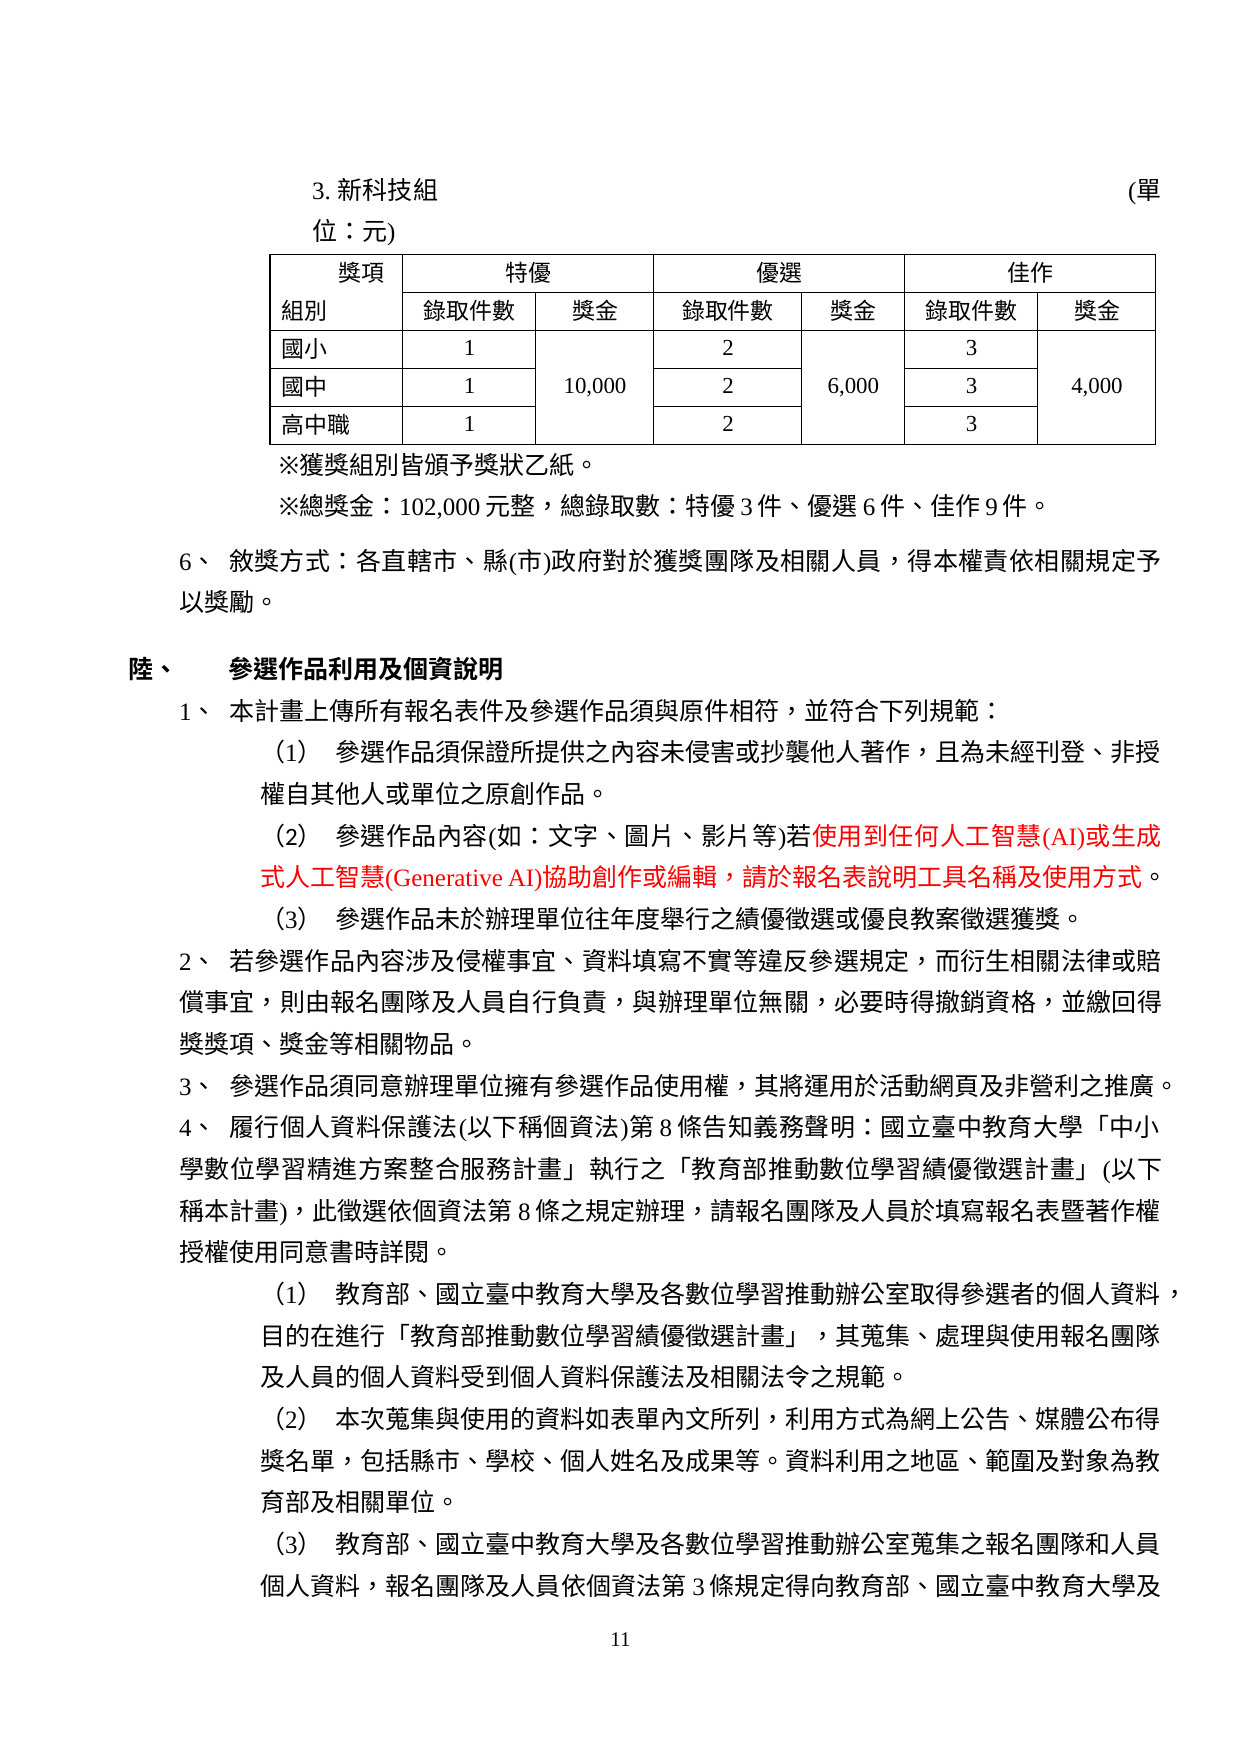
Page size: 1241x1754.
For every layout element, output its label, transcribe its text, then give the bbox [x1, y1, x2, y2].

table_cell 3 [905, 407, 1037, 444]
list 若參選作品內容涉及侵權事宜、資料填寫不實等違反參選規定，而衍生相關法律或賠償事宜，則由報名團隊及人員自行負責，與辦理單位無關，必要時得撤銷資格，並繳回得獎獎項、獎金等相關物品。 [179, 941, 1162, 1061]
table_header 獎項 組別 [271, 255, 402, 330]
table_cell 2 [654, 369, 801, 406]
table_cell 1 [403, 407, 535, 444]
list 本次蒐集與使用的資料如表單內文所列，利用方式為網上公告、媒體公布得獎名單，包括縣市、學校、個人姓名及成果等。資料利用之地區、範圍及對象為教育部及相關單位。 [260, 1399, 1162, 1519]
table_cell 10,000 [536, 331, 653, 444]
table_cell 錄取件數 [905, 293, 1037, 330]
text ※獲獎組別皆頒予獎狀乙紙。 [278, 445, 1162, 481]
table_header 優選 [654, 255, 904, 292]
list 參選作品利用及個資說明 [129, 649, 1162, 686]
list 教育部、國立臺中教育大學及各數位學習推動辦公室蒐集之報名團隊和人員個人資料，報名團隊及人員依個資法第3條規定得向教育部、國立臺中教育大學及 [260, 1524, 1162, 1602]
list 敘獎方式：各直轄市、縣(市)政府對於獲獎團隊及相關人員，得本權責依相關規定予以獎勵。 [179, 541, 1162, 619]
list 教育部、國立臺中教育大學及各數位學習推動辦公室取得參選者的個人資料，目的在進行「教育部推動數位學習績優徵選計畫」，其蒐集、處理與使用報名團隊及人員的個人資料受到個人資料保護法及相關法令之規範。 [260, 1274, 1162, 1394]
table_header 特優 [403, 255, 653, 292]
list 履行個人資料保護法(以下稱個資法)第8條告知義務聲明：國立臺中教育大學「中小學數位學習精進方案整合服務計畫」執行之「教育部推動數位學習績優徵選計畫」(以下稱本計畫)，此徵選依個資法第8條之規定辦理，請報名團隊及人員於填寫報名表暨著作權授權使用同意書時詳閱。 [179, 1108, 1162, 1269]
table_cell 高中職 [271, 407, 402, 444]
table_cell 2 [654, 407, 801, 444]
list 參選作品未於辦理單位往年度舉行之績優徵選或優良教案徵選獲獎。 [260, 899, 1162, 936]
list 參選作品須同意辦理單位擁有參選作品使用權，其將運用於活動網頁及非營利之推廣。 [179, 1066, 1162, 1102]
table_cell 3 [905, 369, 1037, 406]
table_cell 國小 [271, 331, 402, 368]
table_cell 3 [905, 331, 1037, 368]
list 新科技組 (單位：元) [312, 170, 1162, 248]
text ※總獎金：102,000元整，總錄取數：特優3件、優選6件、佳作9件。 [278, 487, 1162, 523]
table_cell 獎金 [1038, 293, 1155, 330]
table_cell 獎金 [802, 293, 904, 330]
table_header 佳作 [905, 255, 1155, 292]
table_cell 獎金 [536, 293, 653, 330]
list 參選作品須保證所提供之內容未侵害或抄襲他人著作，且為未經刊登、非授權自其他人或單位之原創作品。 [260, 733, 1162, 811]
table_cell 1 [403, 369, 535, 406]
table_cell 國中 [271, 369, 402, 406]
table_cell 錄取件數 [654, 293, 801, 330]
table_cell 1 [403, 331, 535, 368]
list 本計畫上傳所有報名表件及參選作品須與原件相符，並符合下列規範： [179, 691, 1162, 727]
table_cell 4,000 [1038, 331, 1155, 444]
table_cell 6,000 [802, 331, 904, 444]
list 參選作品內容(如：文字、圖片、影片等)若使用到任何人工智慧(AI)或生成式人工智慧(Generative AI)協助創作或編輯，請於報名表說明工具名稱及使用方式。 [260, 816, 1162, 894]
table_cell 錄取件數 [403, 293, 535, 330]
table_cell 2 [654, 331, 801, 368]
